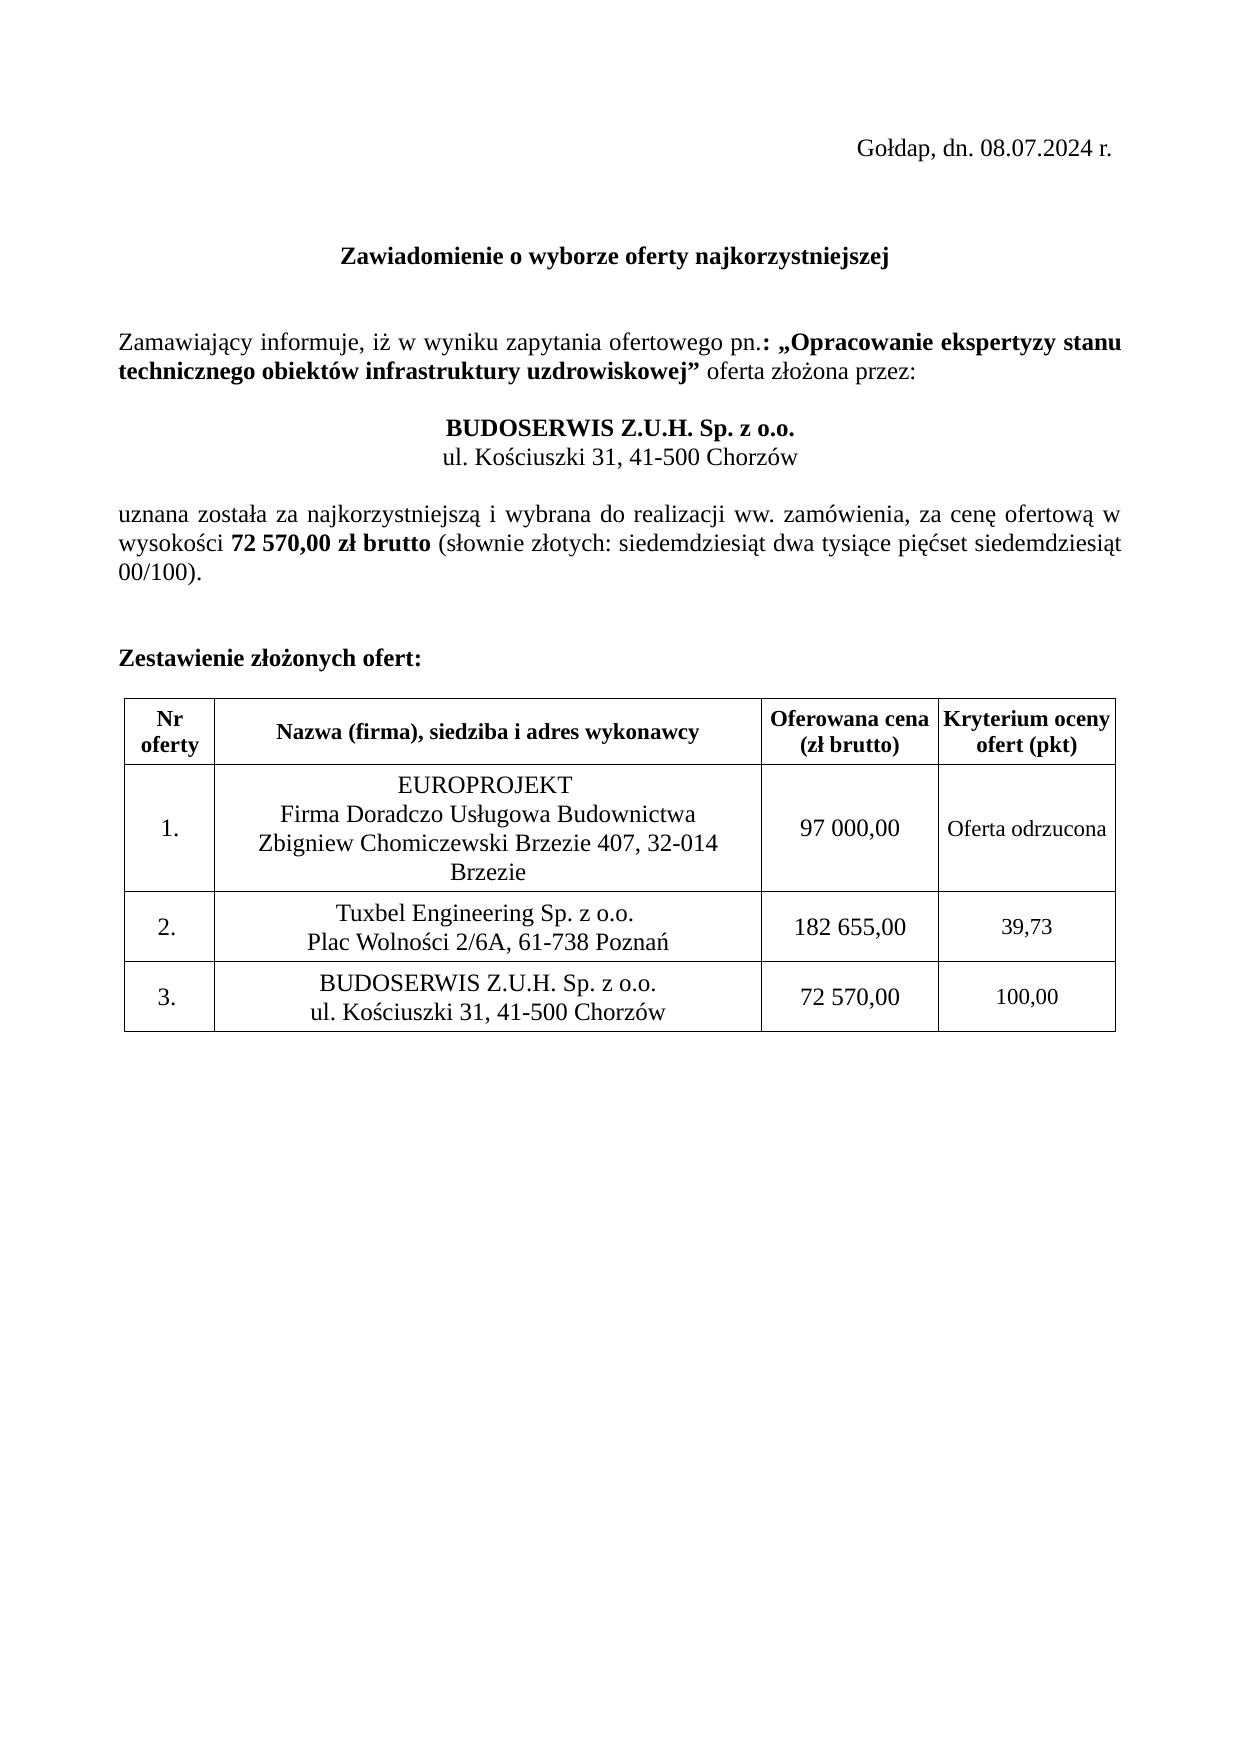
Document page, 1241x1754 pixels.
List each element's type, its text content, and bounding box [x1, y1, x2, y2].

table_cell BUDOSERWIS Z.U.H. Sp. z o.o. ul. Kościuszki 31, 41-500 Chorzów [215, 962, 761, 1031]
table_header Oferowana cena (zł brutto) [762, 699, 938, 763]
table_cell 2. [125, 892, 214, 961]
table_header Kryterium oceny ofert (pkt) [939, 699, 1115, 763]
table_cell 72 570,00 [762, 962, 938, 1031]
table_cell 1. [125, 765, 214, 891]
table_cell 39,73 [939, 892, 1115, 961]
table_cell 100,00 [939, 962, 1115, 1031]
text Zestawienie złożonych ofert: [118, 643, 1122, 672]
text ul. Kościuszki 31, 41-500 Chorzów [118, 442, 1122, 471]
table_cell 97 000,00 [762, 765, 938, 891]
table_cell EUROPROJEKT Firma Doradczo Usługowa Budownictwa Zbigniew Chomiczewski Brzezie 407, 32-014 Brzezie [215, 765, 761, 891]
text Zamawiający informuje, iż w wyniku zapytania ofertowego pn.: „Opracowanie ekspertyzy stanu technicznego obiektów infrastruktury uzdrowiskowej” oferta złożona przez: [118, 327, 1122, 384]
text BUDOSERWIS Z.U.H. Sp. z o.o. [118, 413, 1122, 442]
table_cell Oferta odrzucona [939, 765, 1115, 891]
text Zawiadomienie o wyborze oferty najkorzystniejszej [118, 241, 1122, 269]
text uznana została za najkorzystniejszą i wybrana do realizacji ww. zamówienia, za cenę ofertową w wysokości 72 570,00 zł brutto (słownie złotych: siedemdziesiąt dwa tysiące pięćset siedemdziesiąt 00/100). [118, 499, 1122, 586]
table_cell Tuxbel Engineering Sp. z o.o. Plac Wolności 2/6A, 61-738 Poznań [215, 892, 761, 961]
table_header Nazwa (firma), siedziba i adres wykonawcy [215, 699, 761, 763]
table_header Nr oferty [125, 699, 214, 763]
table_cell 3. [125, 962, 214, 1031]
table_cell 182 655,00 [762, 892, 938, 961]
text Gołdap, dn. 08.07.2024 r. [118, 133, 1122, 162]
